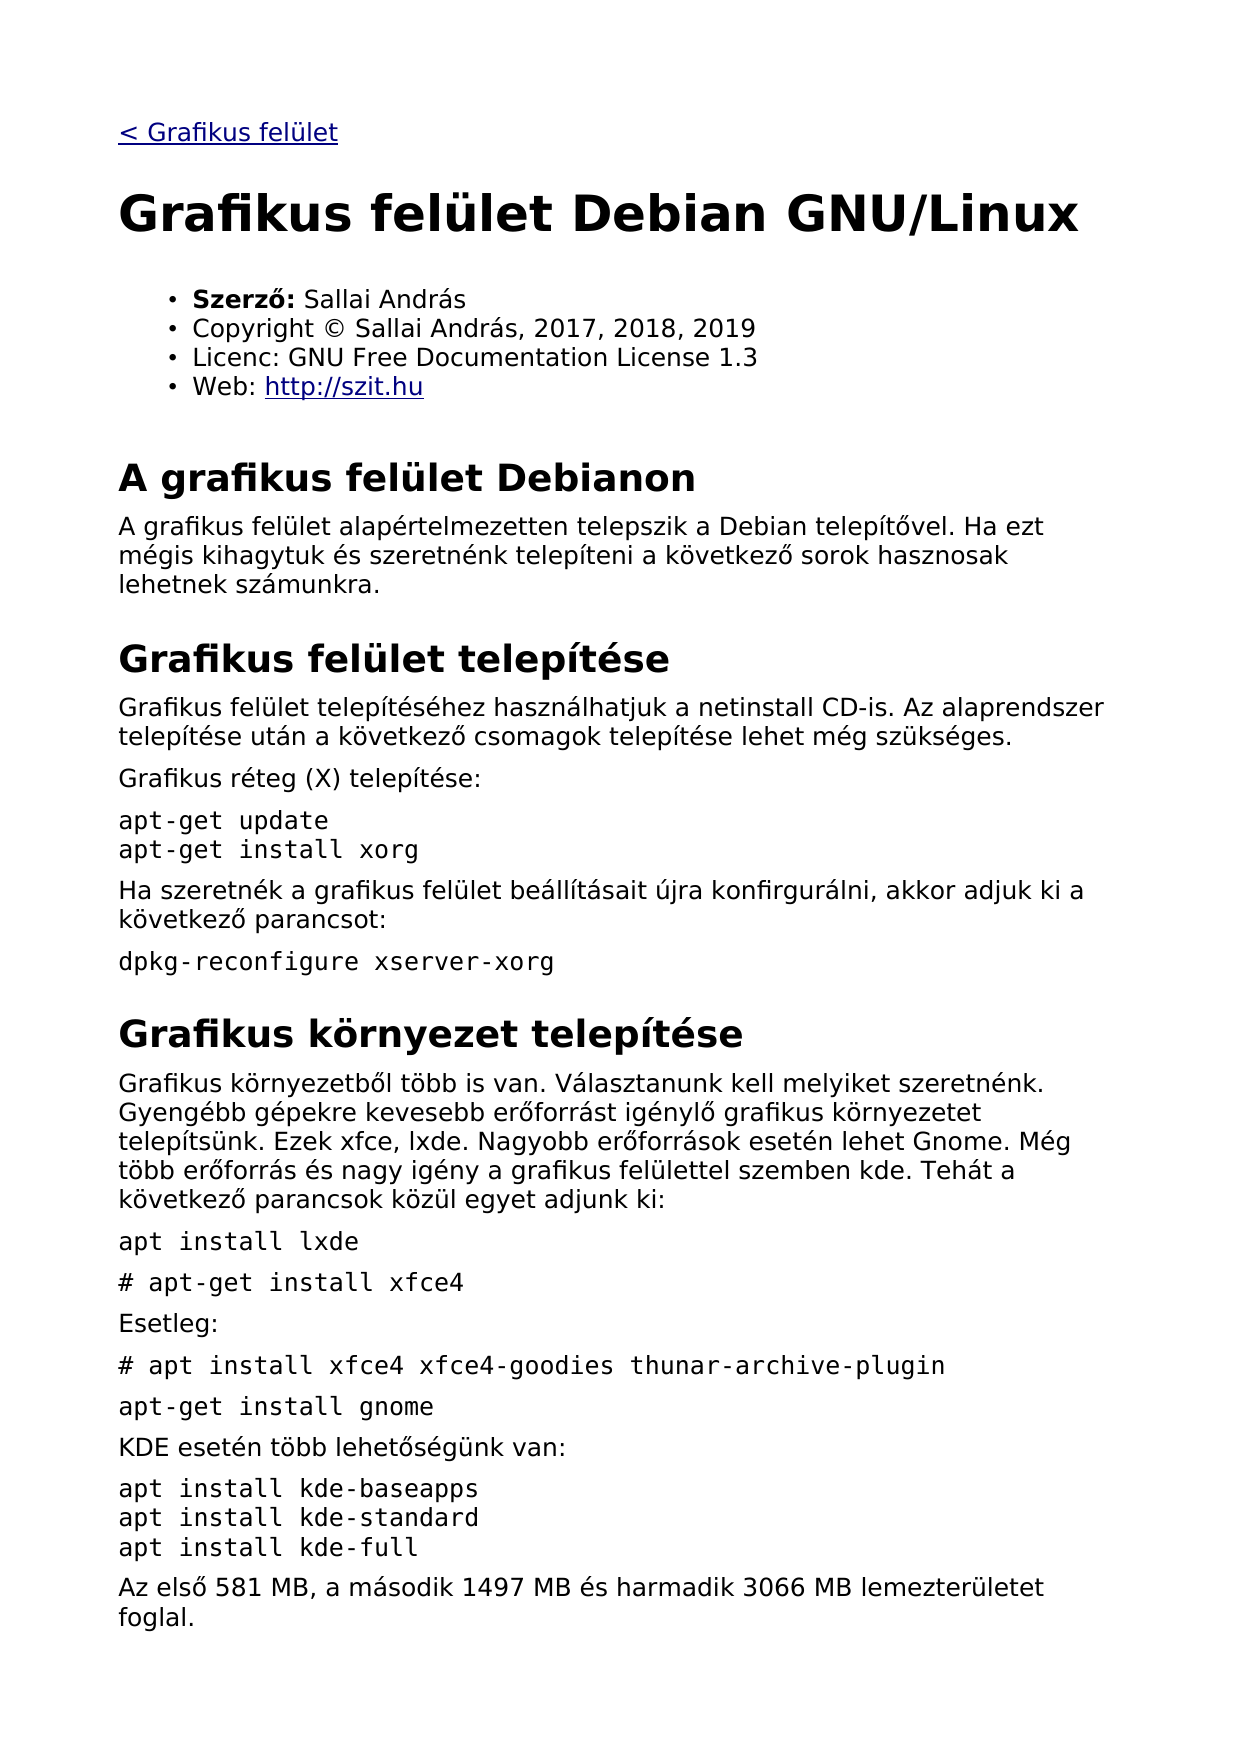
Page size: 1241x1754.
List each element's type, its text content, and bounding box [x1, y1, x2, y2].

text Ha szeretnék a grafikus felület beállításait újra konfirgurálni, akkor adjuk ki a következő parancsot: [118, 876, 1122, 934]
text apt-get install gnome [118, 1392, 1122, 1421]
subtitle Grafikus felület Debian GNU/Linux [118, 185, 1122, 243]
text Esetleg: [118, 1309, 1122, 1338]
text dpkg-reconfigure xserver-xorg [118, 947, 1122, 976]
text < Grafikus felület [118, 118, 1122, 147]
text Grafikus felület telepítéséhez használhatjuk a netinstall CD-is. Az alaprendszer telepítése után a következő csomagok telepítése lehet még szükséges. [118, 693, 1122, 752]
list Licenc: GNU Free Documentation License 1.3 [177, 343, 1122, 372]
text # apt install xfce4 xfce4-goodies thunar-archive-plugin [118, 1351, 1122, 1380]
text apt-get update apt-get install xorg [118, 806, 1122, 864]
text A grafikus felület alapértelmezetten telepszik a Debian telepítővel. Ha ezt mégis kihagytuk és szeretnénk telepíteni a következő sorok hasznosak lehetnek számunkra. [118, 512, 1122, 600]
text apt install lxde [118, 1227, 1122, 1256]
text Grafikus környezetből több is van. Választanunk kell melyiket szeretnénk. Gyengébb gépekre kevesebb erőforrást igénylő grafikus környezetet telepítsünk. Ezek xfce, lxde. Nagyobb erőforrások esetén lehet Gnome. Még több erőforrás és nagy igény a grafikus felülettel szemben kde. Tehát a következő parancsok közül egyet adjunk ki: [118, 1069, 1122, 1215]
subtitle A grafikus felület Debianon [118, 456, 1122, 500]
text apt install kde-baseapps apt install kde-standard apt install kde-full [118, 1474, 1122, 1562]
subtitle Grafikus felület telepítése [118, 637, 1122, 681]
text Az első 581 MB, a második 1497 MB és harmadik 3066 MB lemezterületet foglal. [118, 1574, 1122, 1632]
subtitle Grafikus környezet telepítése [118, 1013, 1122, 1056]
list Szerző: Sallai András [177, 285, 1122, 314]
text Grafikus réteg (X) telepítése: [118, 764, 1122, 793]
text # apt-get install xfce4 [118, 1268, 1122, 1297]
list Copyright © Sallai András, 2017, 2018, 2019 [177, 314, 1122, 343]
list Web: http://szit.hu [177, 372, 1122, 402]
text KDE esetén több lehetőségünk van: [118, 1433, 1122, 1462]
